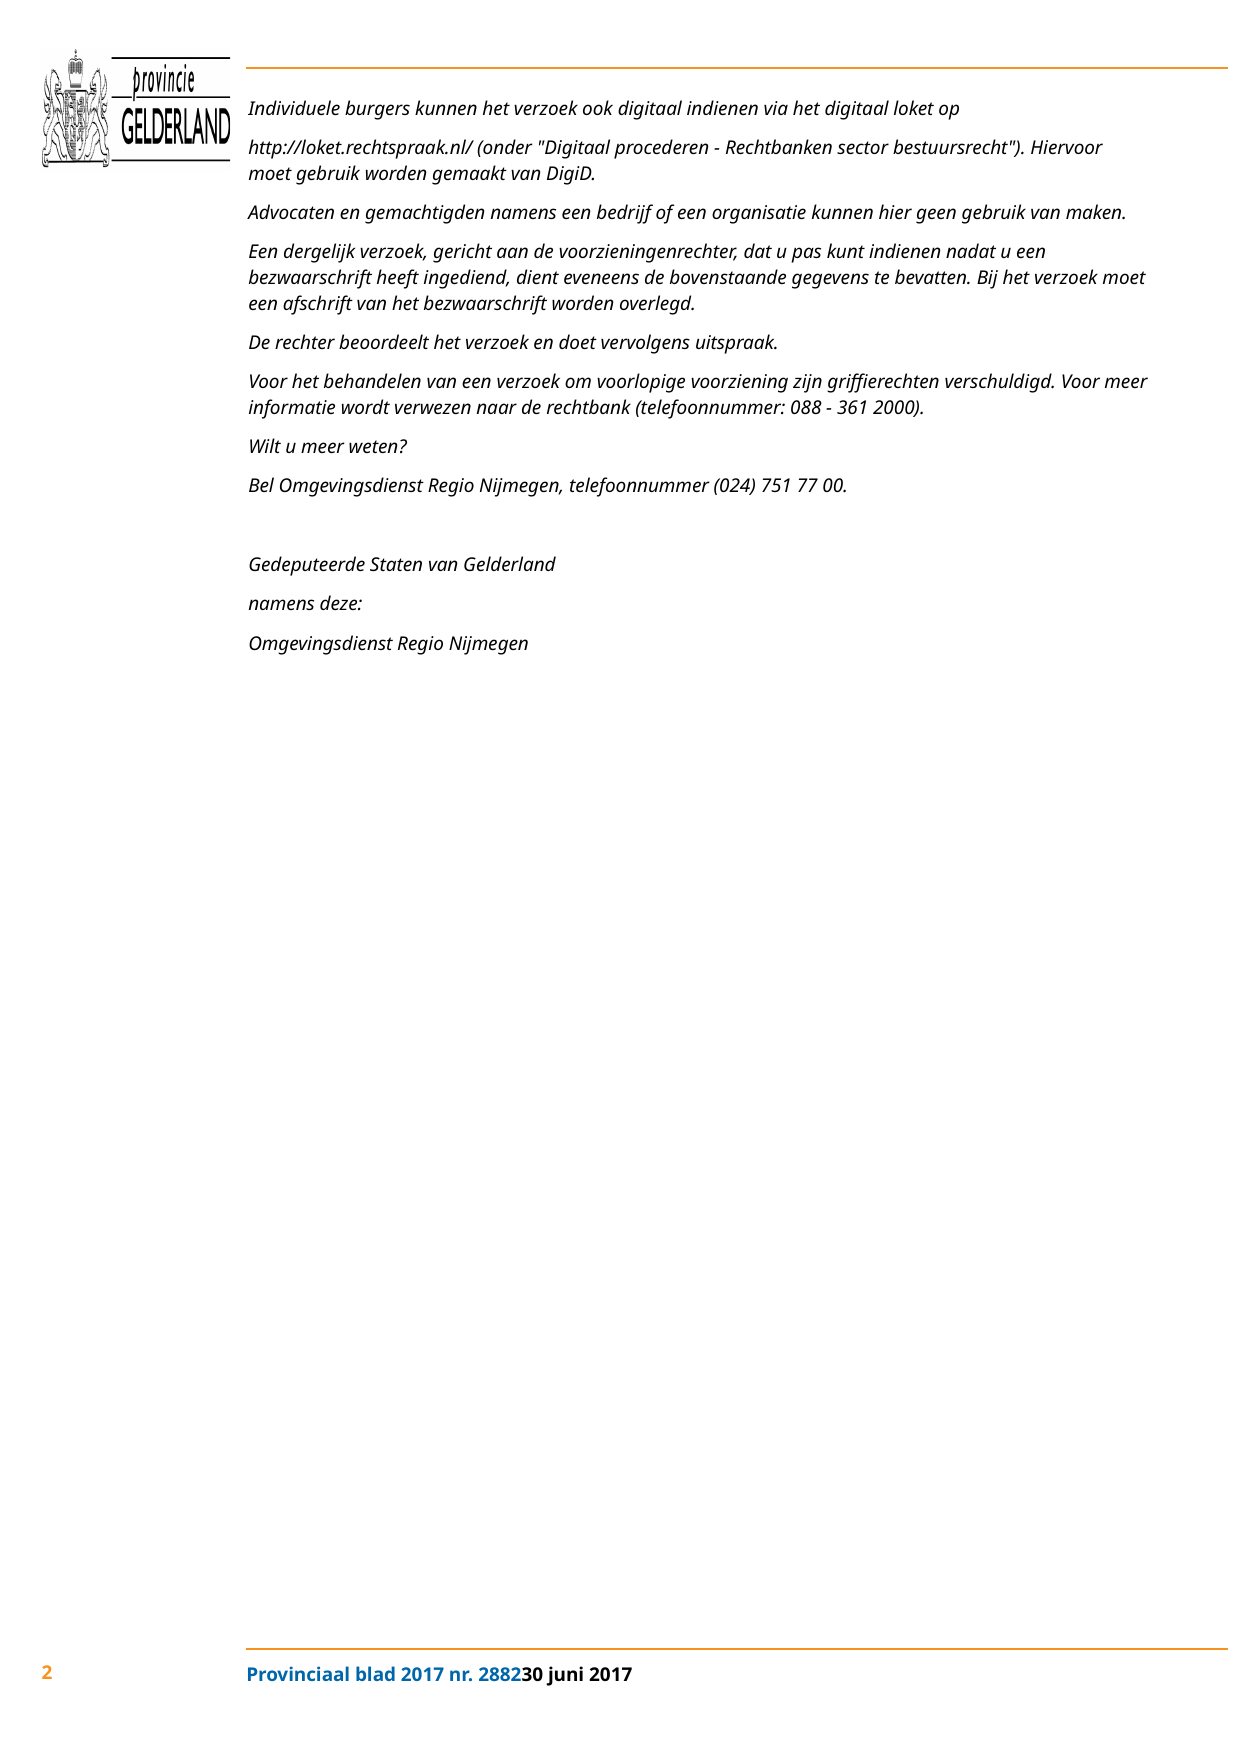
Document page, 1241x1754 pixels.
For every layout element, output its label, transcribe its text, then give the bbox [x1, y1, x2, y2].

text Een dergelijk verzoek, gericht aan de voorzieningenrechter, dat u pas kunt indienen nadat u een bezwaarschrift heeft ingediend, dient eveneens de bovenstaande gegevens te bevatten. Bij het verzoek moet een afschrift van het bezwaarschrift worden overlegd. [248, 238, 1152, 316]
picture [41, 47, 231, 172]
text De rechter beoordeelt het verzoek en doet vervolgens uitspraak. [248, 329, 1152, 355]
text Omgevingsdienst Regio Nijmegen [248, 630, 1152, 655]
text namens deze: [248, 590, 1152, 616]
text Advocaten en gemachtigden namens een bedrijf of een organisatie kunnen hier geen gebruik van maken. [248, 199, 1152, 225]
text Individuele burgers kunnen het verzoek ook digitaal indienen via het digitaal loket op [248, 95, 1152, 121]
text Voor het behandelen van een verzoek om voorlopige voorziening zijn griffierechten verschuldigd. Voor meer informatie wordt verwezen naar de rechtbank (telefoonnummer: 088 - 361 2000). [248, 368, 1152, 420]
text Gedeputeerde Staten van Gelderland [248, 551, 1152, 577]
text http://loket.rechtspraak.nl/ (onder "Digitaal procederen - Rechtbanken sector bestuursrecht"). Hiervoor moet gebruik worden gemaakt van DigiD. [248, 134, 1152, 186]
text Bel Omgevingsdienst Regio Nijmegen, telefoonnummer (024) 751 77 00. [248, 473, 1152, 498]
text Wilt u meer weten? [248, 433, 1152, 459]
